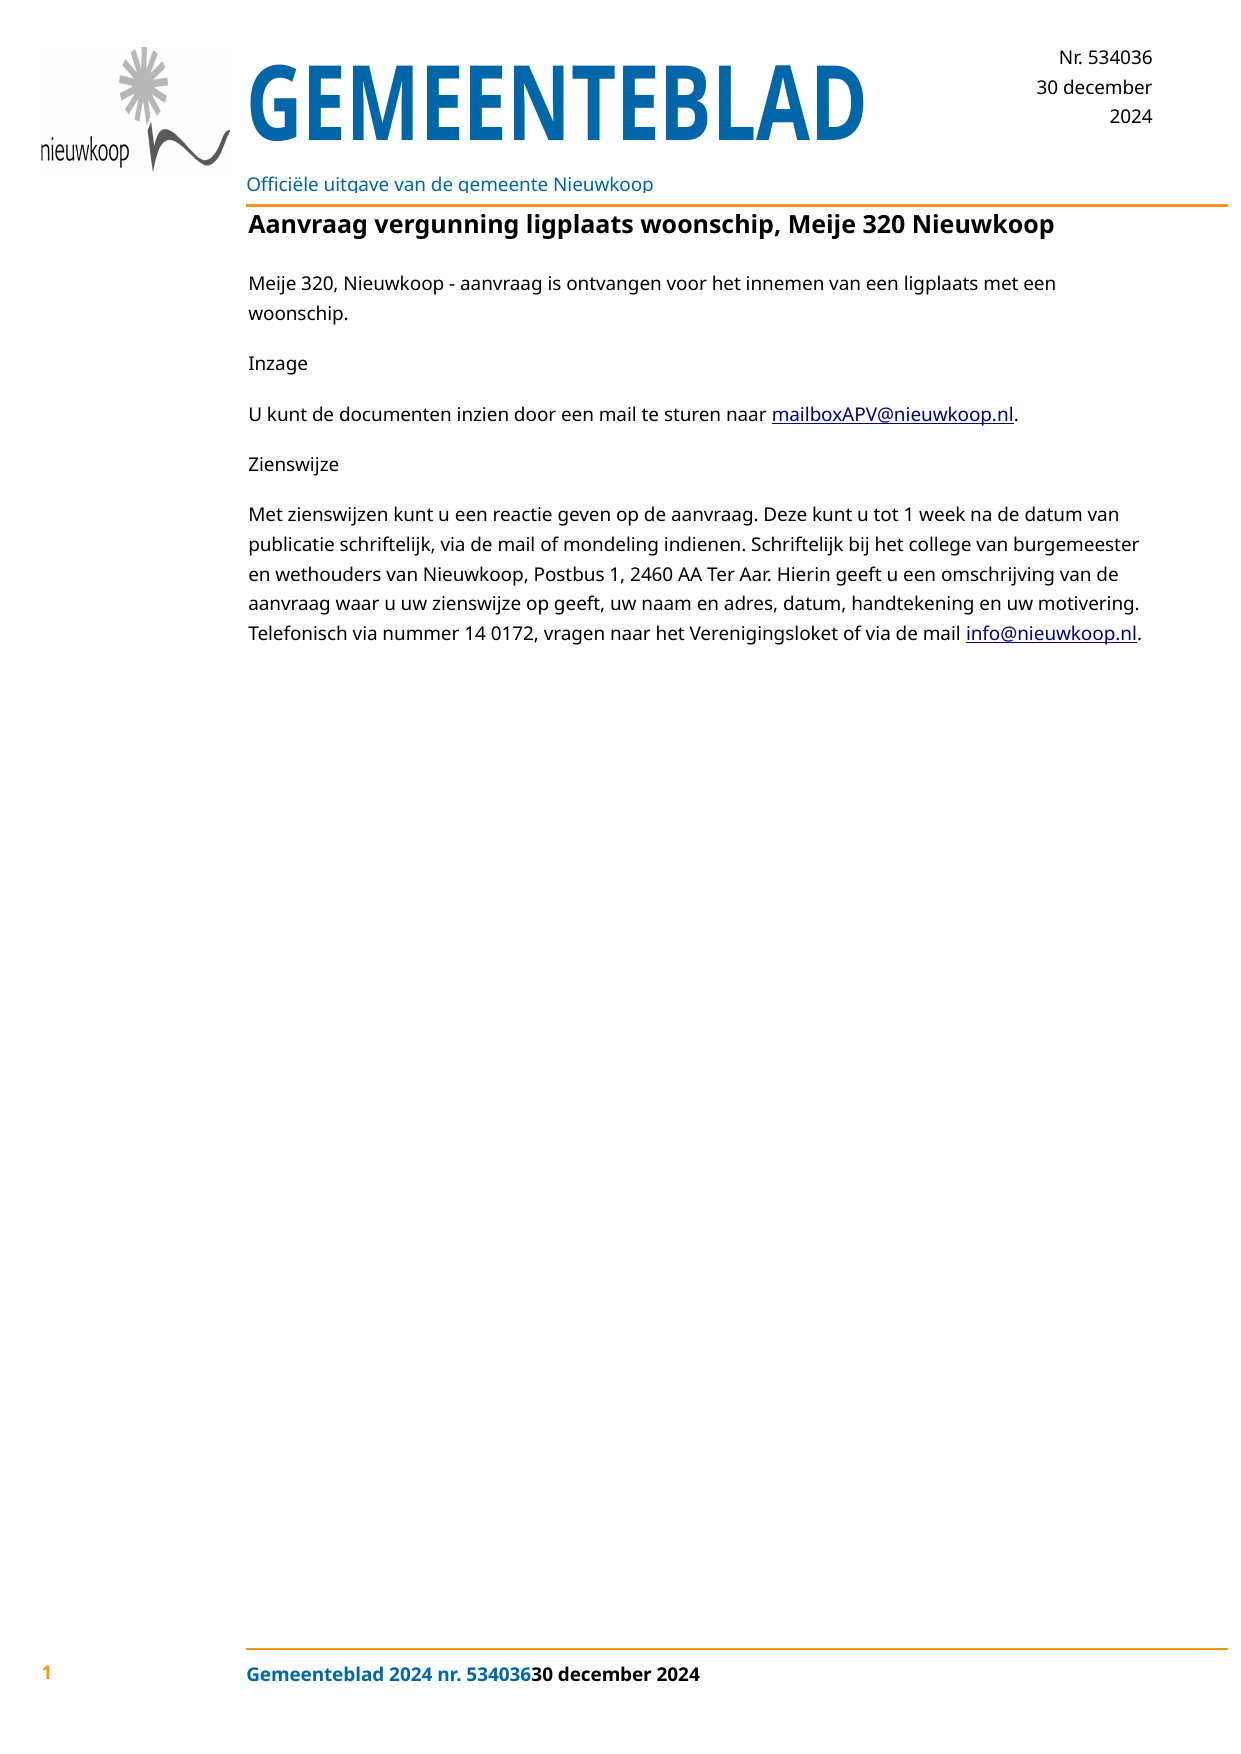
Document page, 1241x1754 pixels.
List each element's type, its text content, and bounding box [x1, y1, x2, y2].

text Aanvraag vergunning ligplaats woonschip, Meije 320 Nieuwkoop [248, 207, 1152, 241]
picture [41, 47, 231, 172]
text Zienswijze [248, 451, 1152, 477]
text Meije 320, Nieuwkoop - aanvraag is ontvangen voor het innemen van een ligplaats met een woonschip. [248, 270, 1152, 326]
text U kunt de documenten inzien door een mail te sturen naar mailboxAPV@nieuwkoop.nl. [248, 401, 1152, 426]
text Met zienswijzen kunt u een reactie geven op de aanvraag. Deze kunt u tot 1 week na de datum van publicatie schriftelijk, via de mail of mondeling indienen. Schriftelijk bij het college van burgemeester en wethouders van Nieuwkoop, Postbus 1, 2460 AA Ter Aar. Hierin geeft u een omschrijving van de aanvraag waar u uw zienswijze op geeft, uw naam en adres, datum, handtekening en uw motivering. Telefonisch via nummer 14 0172, vragen naar het Verenigingsloket of via de mail info@nieuwkoop.nl. [248, 502, 1152, 646]
text Inzage [248, 350, 1152, 376]
